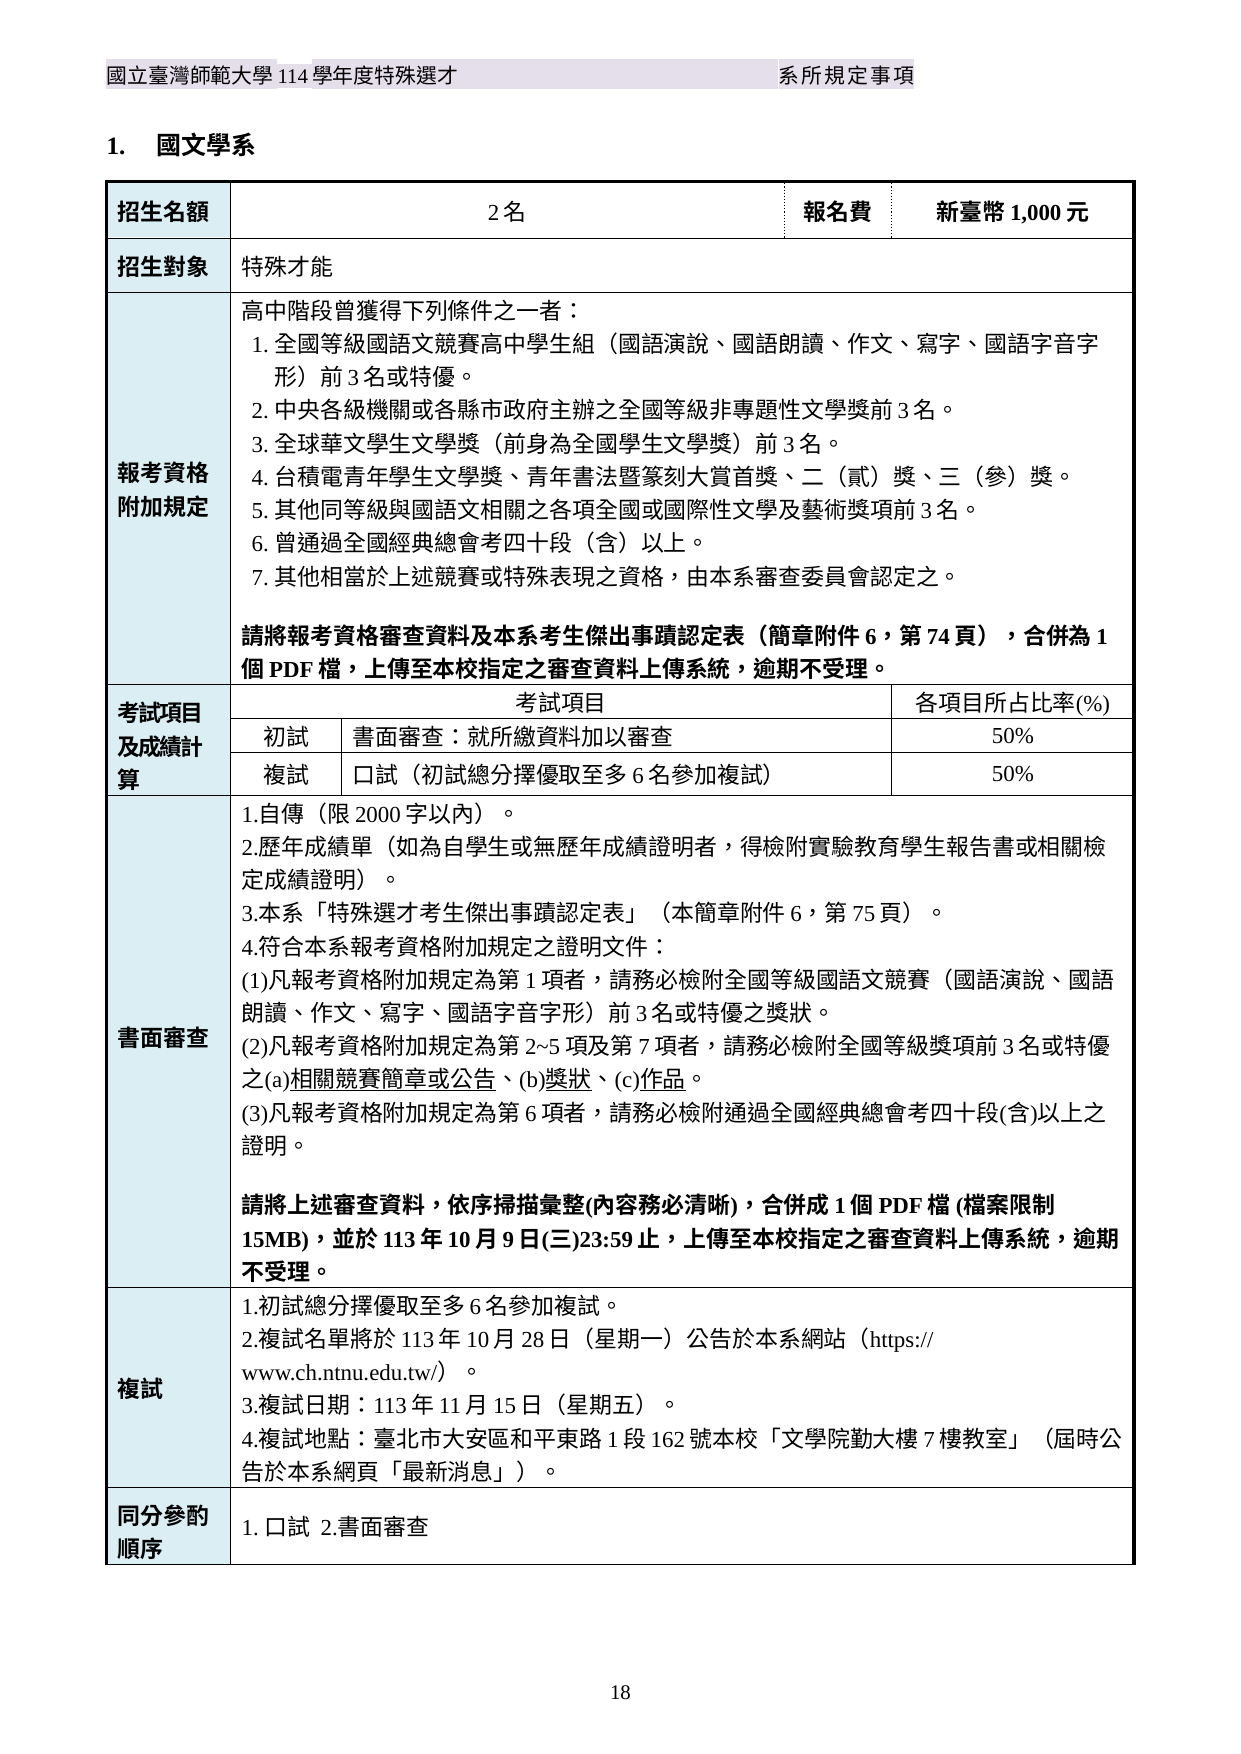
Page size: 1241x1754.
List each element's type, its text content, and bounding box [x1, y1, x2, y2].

table_cell 1.初試總分擇優取至多6名參加複試。 2.複試名單將於113年10月28日（星期一）公告於本系網站（https://www.ch.ntnu.edu.tw/）。 3.複試日期：113年11月15日（星期五）。 4.複試地點：臺北市大安區和平東路1段162號本校「文學院勤大樓7樓教室」（屆時公告於本系網頁「最新消息」）。 [231, 1288, 1132, 1487]
list 國文學系 [106, 125, 1134, 161]
table_header 招生名額 [108, 183, 230, 237]
table_cell 考試項目及成績計算 [108, 685, 230, 795]
table_cell 考試項目 [231, 685, 891, 718]
table_cell 50% [892, 719, 1132, 752]
table_cell 1. 口試 2.書面審查 [231, 1488, 1132, 1564]
table_cell 口試（初試總分擇優取至多6名參加複試） [342, 753, 891, 795]
table_cell 招生對象 [108, 239, 230, 292]
table_cell 高中階段曾獲得下列條件之一者： 全國等級國語文競賽高中學生組（國語演說、國語朗讀、作文、寫字、國語字音字形）前3名或特優。 中央各級機關或各縣市政府主辦之全國等級非專題性文學獎前3名。 全球華文學生文學獎（前身為全國學生文學獎）前3名。 台積電青年學生文學獎、青年書法暨篆刻大賞首獎、二（貳）獎、三（參）獎。 其他同等級與國語文相關之各項全國或國際性文學及藝術獎項前3名。 曾通過全國經典總會考四十段（含）以上。 其他相當於上述競賽或特殊表現之資格，由本系審查委員會認定之。 請將報考資格審查資料及本系考生傑出事蹟認定表（簡章附件6，第74頁），合併為1個PDF檔，上傳至本校指定之審查資料上傳系統，逾期不受理。 [231, 293, 1132, 684]
table_cell 初試 [231, 719, 341, 752]
table_cell 各項目所占比率(%) [892, 685, 1132, 718]
table_header 報名費 [784, 183, 891, 237]
table_header 新臺幣1,000元 [891, 183, 1132, 237]
table_cell 書面審查 [108, 796, 230, 1287]
table_header 2名 [231, 183, 784, 237]
table_cell 複試 [108, 1288, 230, 1487]
table_cell 報考資格 附加規定 [108, 293, 230, 684]
table_cell 同分參酌 順序 [108, 1488, 230, 1564]
table_cell 50% [892, 753, 1132, 795]
table_cell 複試 [231, 753, 341, 795]
table_cell 特殊才能 [231, 239, 1132, 292]
table_cell 書面審查：就所繳資料加以審查 [342, 719, 891, 752]
table_cell 1.自傳（限2000字以內）。 2.歷年成績單（如為自學生或無歷年成績證明者，得檢附實驗教育學生報告書或相關檢定成績證明）。 3.本系「特殊選才考生傑出事蹟認定表」（本簡章附件6，第75頁）。 4.符合本系報考資格附加規定之證明文件： (1)凡報考資格附加規定為第1項者，請務必檢附全國等級國語文競賽（國語演說、國語朗讀、作文、寫字、國語字音字形）前3名或特優之獎狀。 (2)凡報考資格附加規定為第2~5項及第7項者，請務必檢附全國等級獎項前3名或特優之(a)相關競賽簡章或公告、(b)獎狀、(c)作品。 (3)凡報考資格附加規定為第6項者，請務必檢附通過全國經典總會考四十段(含)以上之證明。 請將上述審查資料，依序掃描彙整(內容務必清晰)，合併成1個 PDF檔 (檔案限制15MB)，並於113年10月9日(三)23:59止，上傳至本校指定之審查資料上傳系統，逾期不受理。 [231, 796, 1132, 1287]
